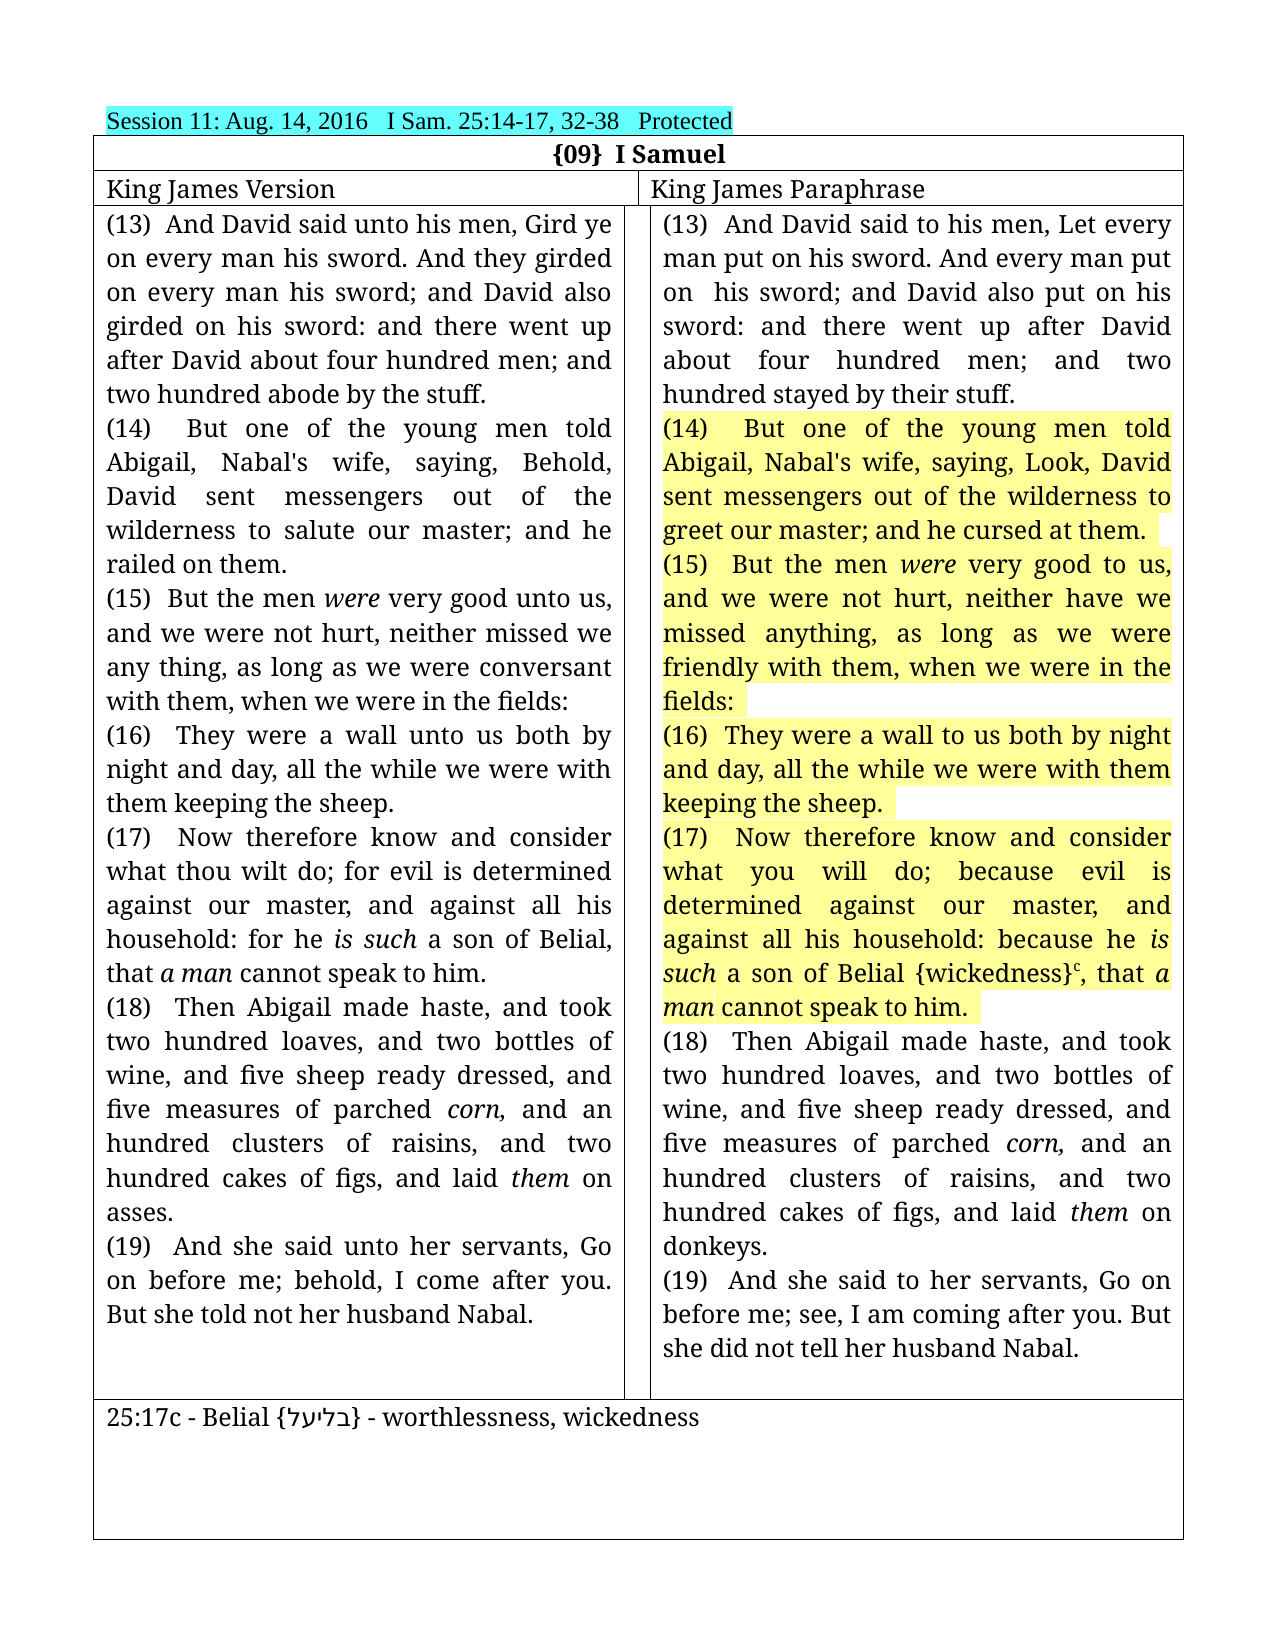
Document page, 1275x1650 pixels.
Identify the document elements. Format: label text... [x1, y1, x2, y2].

text Session 11: Aug. 14, 2016 I Sam. 25:14-17, 32-38 Protected [106, 106, 1168, 135]
table_cell King James Version [94, 171, 638, 205]
table_header {09} I Samuel [94, 136, 1183, 170]
table_cell (13) And David said to his men, Let every man put on his sword. And every man put on his sword; and David also put on his sword: and there went up after David about four hundred men; and two hundred stayed by their stuff. (14) But one of the young men told Abigail, Nabal's wife, saying, Look, David sent messengers out of the wilderness to greet our master; and he cursed at them. (15) But the men were very good to us, and we were not hurt, neither have we missed anything, as long as we were friendly with them, when we were in the fields: (16) They were a wall to us both by night and day, all the while we were with them keeping the sheep. (17) Now therefore know and consider what you will do; because evil is determined against our master, and against all his household: because he is such a son of Belial {wickedness}c, that a man cannot speak to him. (18) Then Abigail made haste, and took two hundred loaves, and two bottles of wine, and five sheep ready dressed, and five measures of parched corn, and an hundred clusters of raisins, and two hundred cakes of figs, and laid them on donkeys. (19) And she said to her servants, Go on before me; see, I am coming after you. But she did not tell her husband Nabal. [651, 206, 1183, 1399]
table_cell King James Paraphrase [639, 171, 1183, 205]
table_cell (13) And David said unto his men, Gird ye on every man his sword. And they girded on every man his sword; and David also girded on his sword: and there went up after David about four hundred men; and two hundred abode by the stuff. (14) But one of the young men told Abigail, Nabal's wife, saying, Behold, David sent messengers out of the wilderness to salute our master; and he railed on them. (15) But the men were very good unto us, and we were not hurt, neither missed we any thing, as long as we were conversant with them, when we were in the fields: (16) They were a wall unto us both by night and day, all the while we were with them keeping the sheep. (17) Now therefore know and consider what thou wilt do; for evil is determined against our master, and against all his household: for he is such a son of Belial, that a man cannot speak to him. (18) Then Abigail made haste, and took two hundred loaves, and two bottles of wine, and five sheep ready dressed, and five measures of parched corn, and an hundred clusters of raisins, and two hundred cakes of figs, and laid them on asses. (19) And she said unto her servants, Go on before me; behold, I come after you. But she told not her husband Nabal. [94, 206, 624, 1399]
table_cell 25:17c - Belial {בליעל} - worthlessness, wickedness [94, 1400, 1183, 1539]
table_cell [625, 206, 650, 1399]
